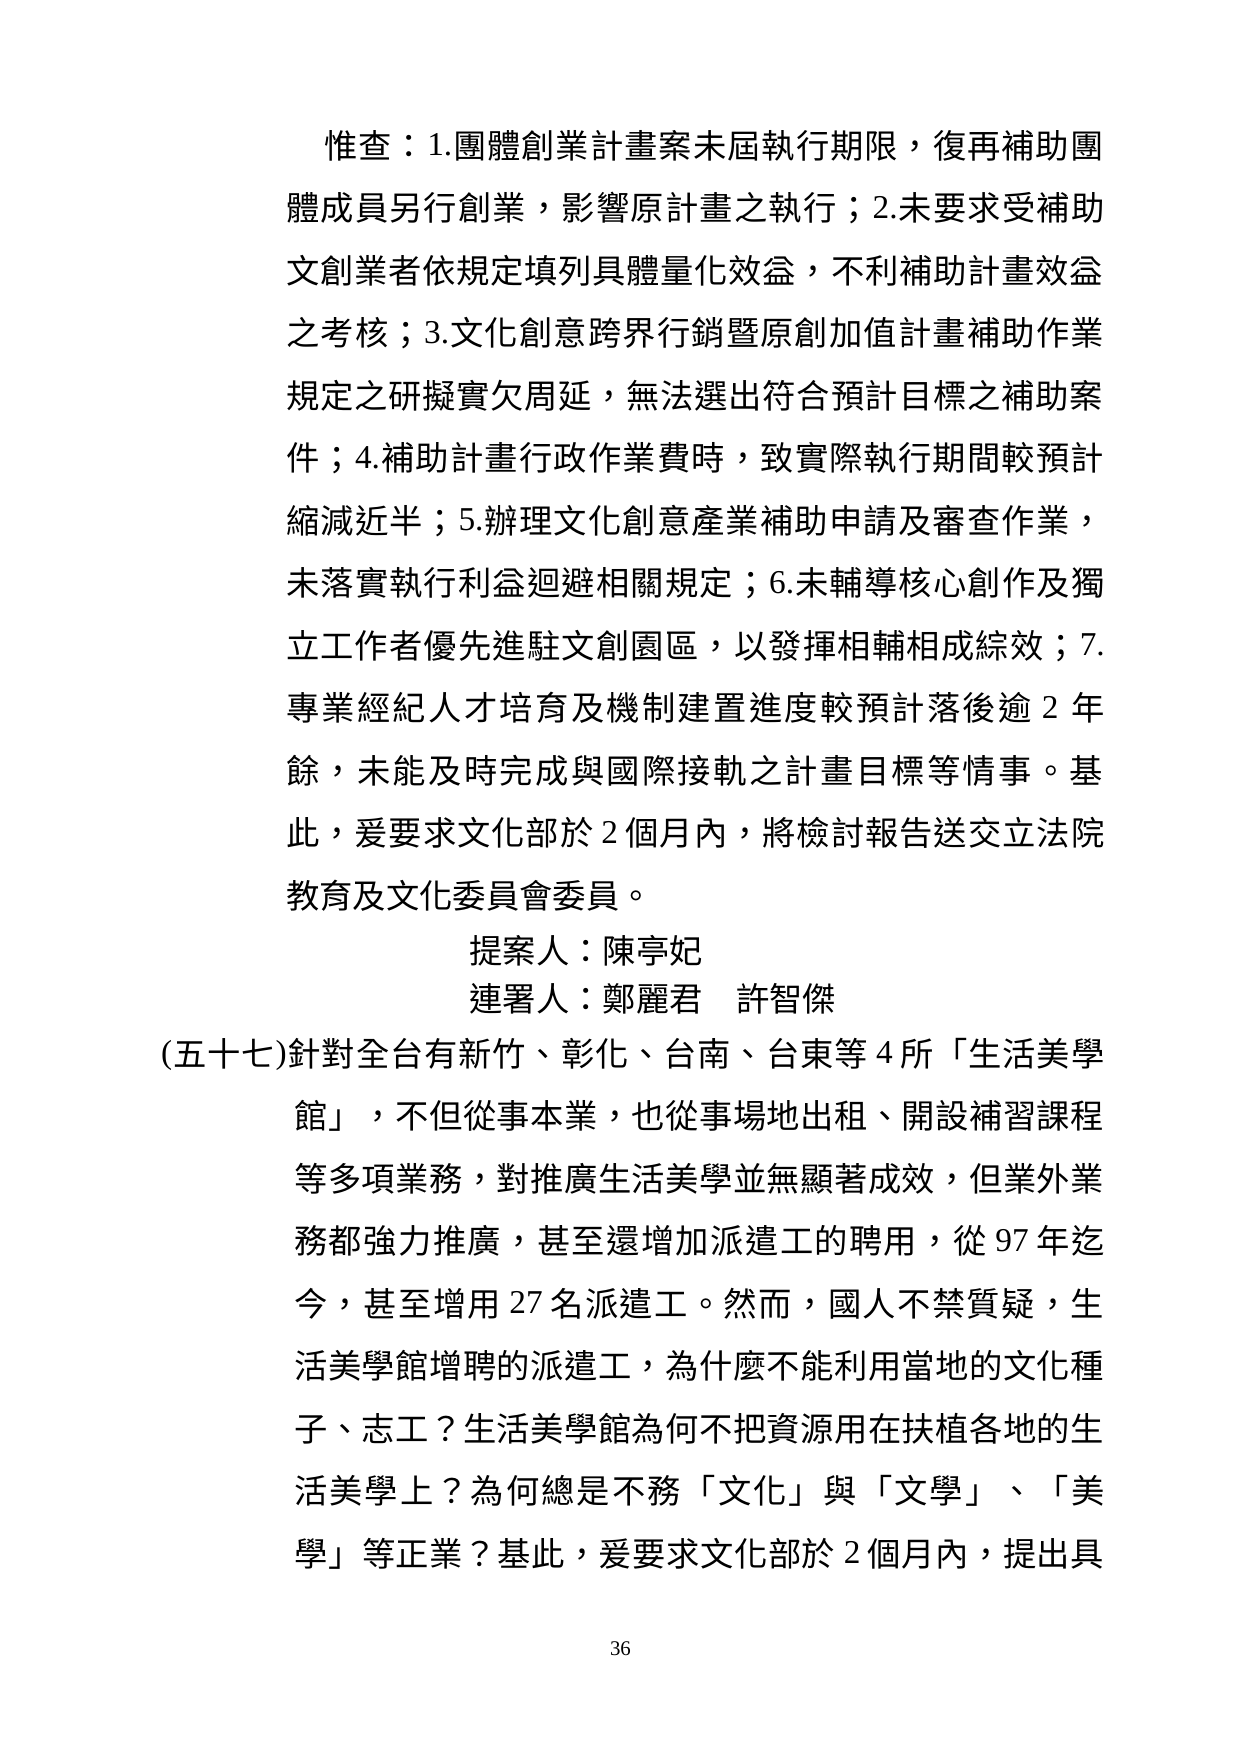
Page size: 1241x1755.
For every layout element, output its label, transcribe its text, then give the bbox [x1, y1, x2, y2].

text 連署人：鄭麗君 許智傑 [136, 973, 1104, 1021]
text (五十七)針對全台有新竹、彰化、台南、台東等4所「生活美學館」，不但從事本業，也從事場地出租、開設補習課程等多項業務，對推廣生活美學並無顯著成效，但業外業務都強力推廣，甚至還增加派遣工的聘用，從97年迄今，甚至增用27名派遣工。然而，國人不禁質疑，生活美學館增聘的派遣工，為什麼不能利用當地的文化種子、志工？生活美學館為何不把資源用在扶植各地的生活美學上？為何總是不務「文化」與「文學」、「美學」等正業？基此，爰要求文化部於2個月內，提出具 [161, 1021, 1104, 1583]
text 惟查：1.團體創業計畫案未屆執行期限，復再補助團體成員另行創業，影響原計畫之執行；2.未要求受補助文創業者依規定填列具體量化效益，不利補助計畫效益之考核；3.文化創意跨界行銷暨原創加值計畫補助作業規定之研擬實欠周延，無法選出符合預計目標之補助案件；4.補助計畫行政作業費時，致實際執行期間較預計縮減近半；5.辦理文化創意產業補助申請及審查作業，未落實執行利益迴避相關規定；6.未輔導核心創作及獨立工作者優先進駐文創園區，以發揮相輔相成綜效；7.專業經紀人才培育及機制建置進度較預計落後逾2 年餘，未能及時完成與國際接軌之計畫目標等情事。基此，爰要求文化部於2個月內，將檢討報告送交立法院教育及文化委員會委員。 [286, 112, 1104, 925]
text 提案人：陳亭妃 [136, 925, 1104, 973]
